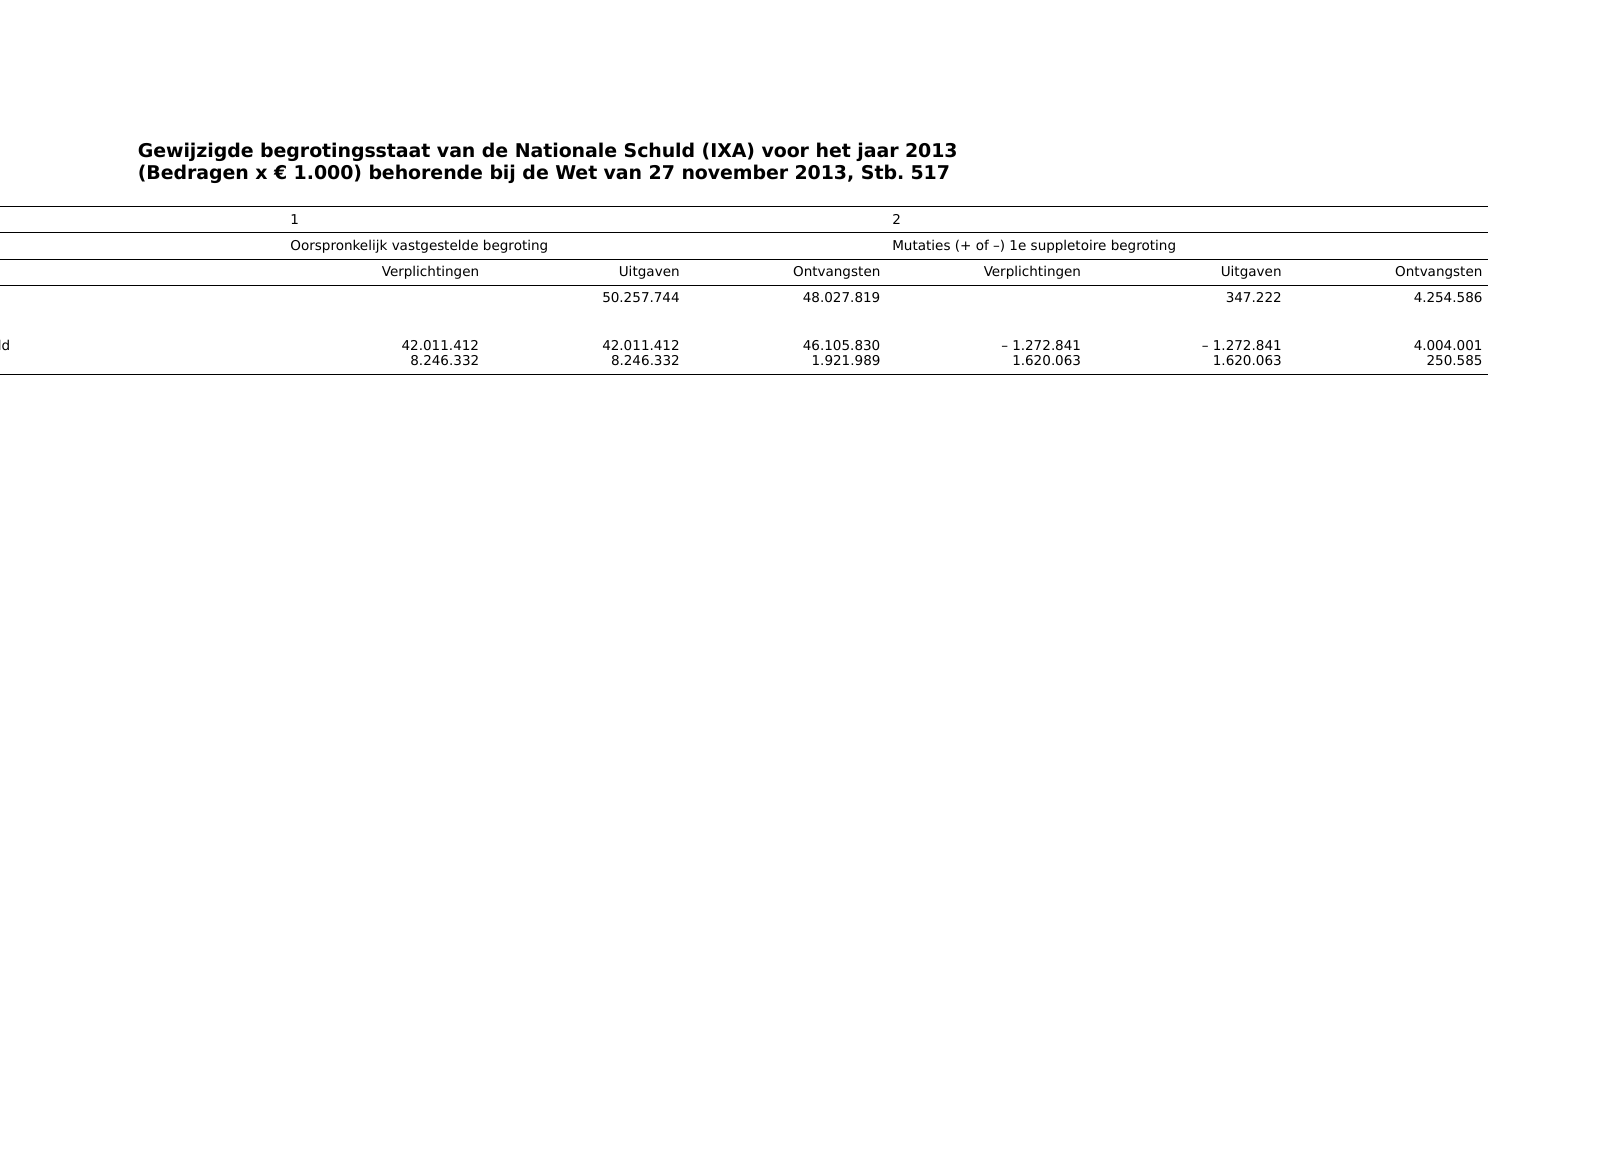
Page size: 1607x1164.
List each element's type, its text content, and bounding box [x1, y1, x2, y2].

table_cell [1287, 306, 1488, 322]
table_header [485, 207, 685, 232]
table_cell – 1.272.841 [1087, 338, 1287, 353]
table_header [1087, 207, 1287, 232]
table_cell – 1.272.841 [886, 338, 1087, 353]
table_cell 46.105.830 [685, 338, 886, 353]
table_cell Uitgaven [1087, 260, 1287, 284]
table_cell Verplichtingen [886, 260, 1087, 284]
table_cell [284, 286, 485, 306]
table_header [0, 207, 284, 232]
table_cell Beleidsartikelen [0, 322, 284, 337]
table_cell 1.921.989 [685, 353, 886, 374]
table_cell [485, 306, 685, 322]
table_header [685, 207, 886, 232]
table_cell [685, 306, 886, 322]
table_cell [685, 322, 886, 337]
table_cell [284, 322, 485, 337]
table_cell 42.011.412 [284, 338, 485, 353]
text (Bedragen x € 1.000) behorende bij de Wet van 27 november 2013, Stb. 517 [118, 162, 1488, 184]
table_cell 4.254.586 [1287, 286, 1488, 306]
table_cell [0, 260, 284, 284]
table_cell 1.620.063 [1087, 353, 1287, 374]
table_cell [485, 322, 685, 337]
table_header 1 [284, 207, 485, 232]
table_cell 4.004.001 [1287, 338, 1488, 353]
table_cell [1087, 322, 1287, 337]
table_cell 8.246.332 [284, 353, 485, 374]
table_cell [0, 306, 284, 322]
table_cell Kasbeheer [0, 353, 284, 374]
table_cell Ontvangsten [1287, 260, 1488, 284]
table_cell 42.011.412 [485, 338, 685, 353]
text Gewijzigde begrotingsstaat van de Nationale Schuld (IXA) voor het jaar 2013 [118, 140, 1488, 162]
table_cell [886, 286, 1087, 306]
table_cell Financiering staatsschuld [0, 338, 284, 353]
table_cell Verplichtingen [284, 260, 485, 284]
table_header [1287, 207, 1488, 232]
table_header 2 [886, 207, 1087, 232]
table_cell Oorspronkelijk vastgestelde begroting [284, 233, 886, 258]
table_cell Omschrijving [0, 233, 284, 258]
table_cell Mutaties (+ of –) 1e suppletoire begroting [886, 233, 1488, 258]
table_cell [886, 306, 1087, 322]
table_cell Ontvangsten [685, 260, 886, 284]
table_cell 8.246.332 [485, 353, 685, 374]
table_cell 1.620.063 [886, 353, 1087, 374]
table_cell TOTAAL [0, 286, 284, 306]
table_cell 250.585 [1287, 353, 1488, 374]
table_cell [284, 306, 485, 322]
table_cell 50.257.744 [485, 286, 685, 306]
table_cell [886, 322, 1087, 337]
table_cell 347.222 [1087, 286, 1287, 306]
table_cell [1087, 306, 1287, 322]
table_cell 48.027.819 [685, 286, 886, 306]
table_cell Uitgaven [485, 260, 685, 284]
table_cell [1287, 322, 1488, 337]
